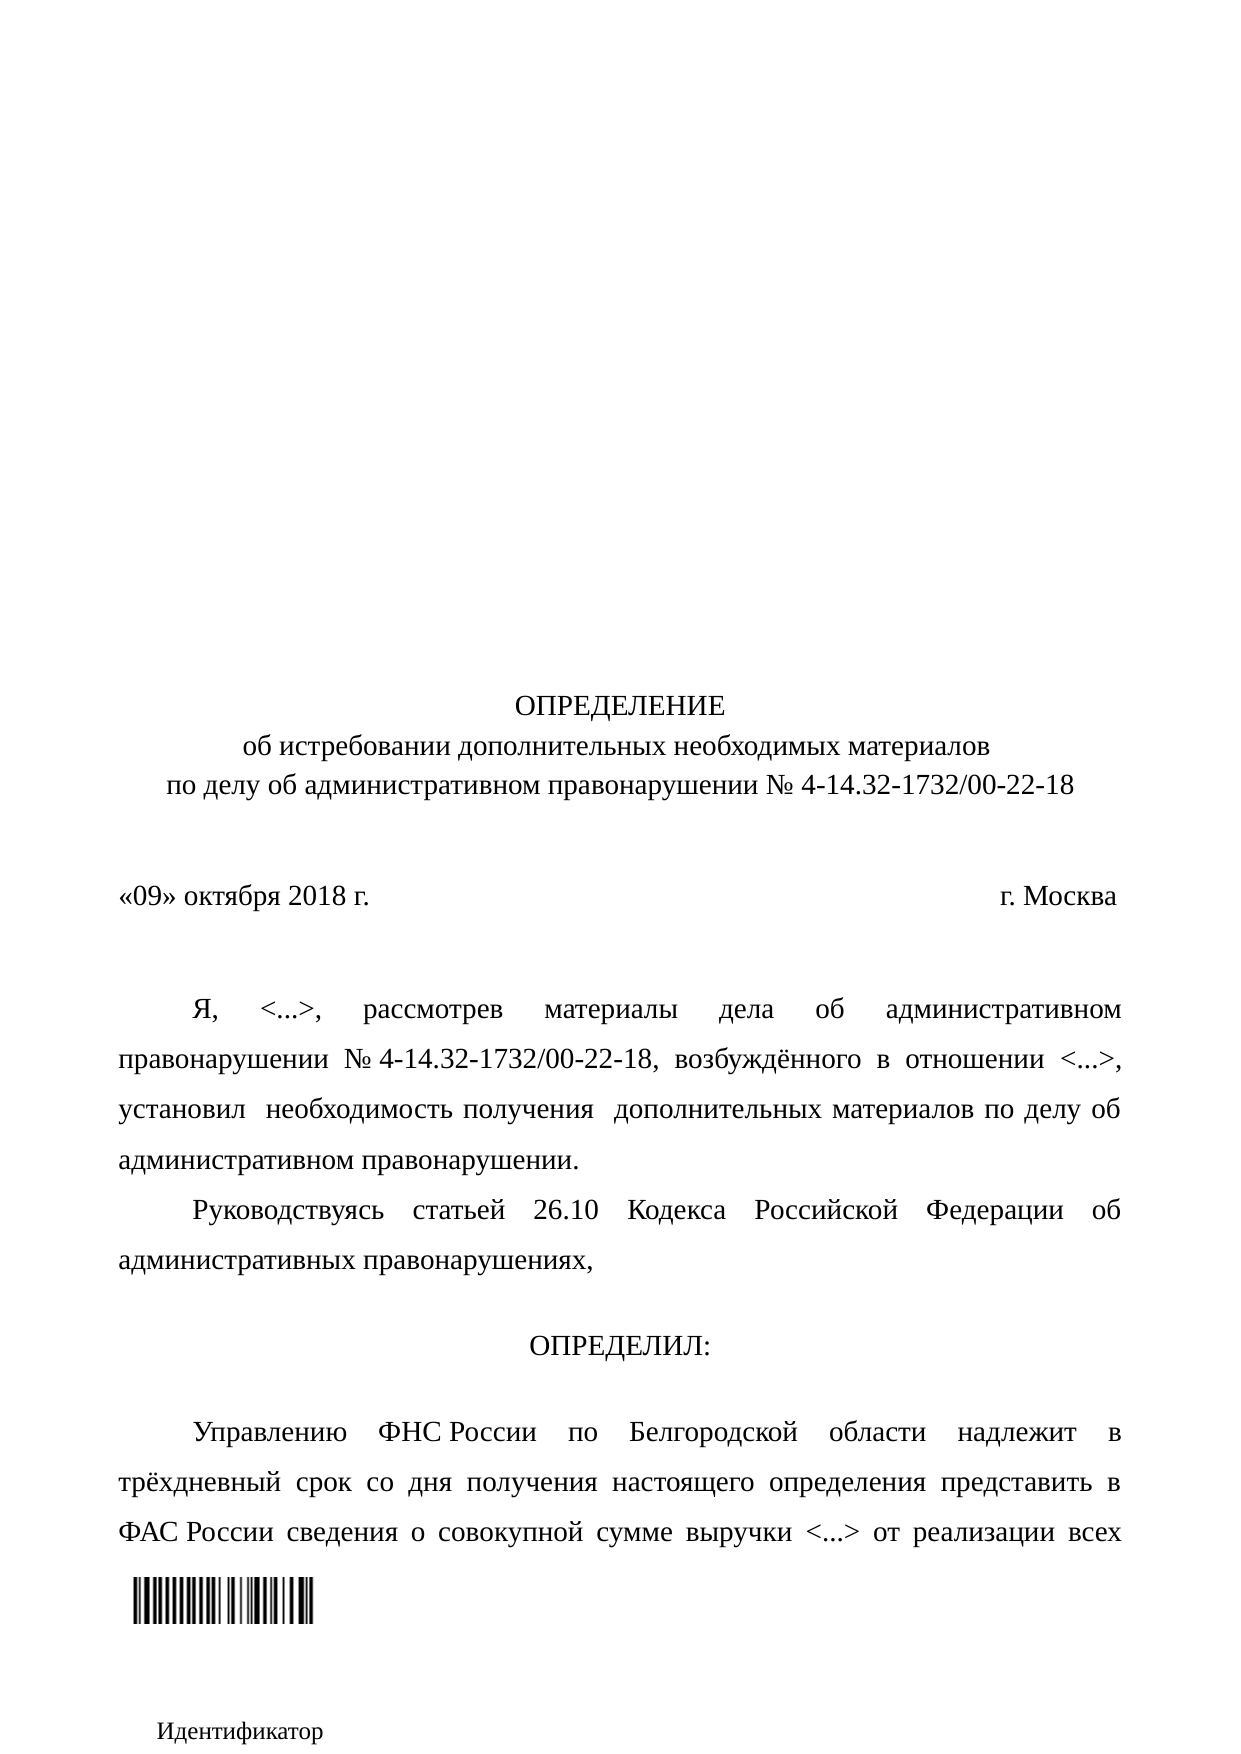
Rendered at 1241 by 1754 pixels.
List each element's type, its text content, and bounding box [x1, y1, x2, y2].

picture [118, 1577, 331, 1624]
text Управлению ФНС России по Белгородской области надлежит в трёхдневный срок со дня получения настоящего определения представить в ФАС России сведения о совокупной сумме выручки <...> от реализации всех [118, 1414, 1122, 1548]
text об истребовании дополнительных необходимых материалов [118, 728, 1122, 761]
text Руководствуясь статьей 26.10 Кодекса Российской Федерации об административных правонарушениях, [118, 1192, 1122, 1276]
text по делу об административном правонарушении № 4-14.32-1732/00-22-18 [118, 767, 1122, 801]
text ОПРЕДЕЛИЛ: [118, 1328, 1122, 1362]
text ОПРЕДЕЛЕНИЕ [118, 688, 1122, 722]
text «09» октября 2018 г. г. Москва [118, 878, 1122, 911]
text Я, <...>, рассмотрев материалы дела об административном правонарушении № 4-14.32-1732/00-22-18, возбуждённого в отношении <...>, установил необходимость получения дополнительных материалов по делу об административном правонарушении. [118, 991, 1122, 1175]
